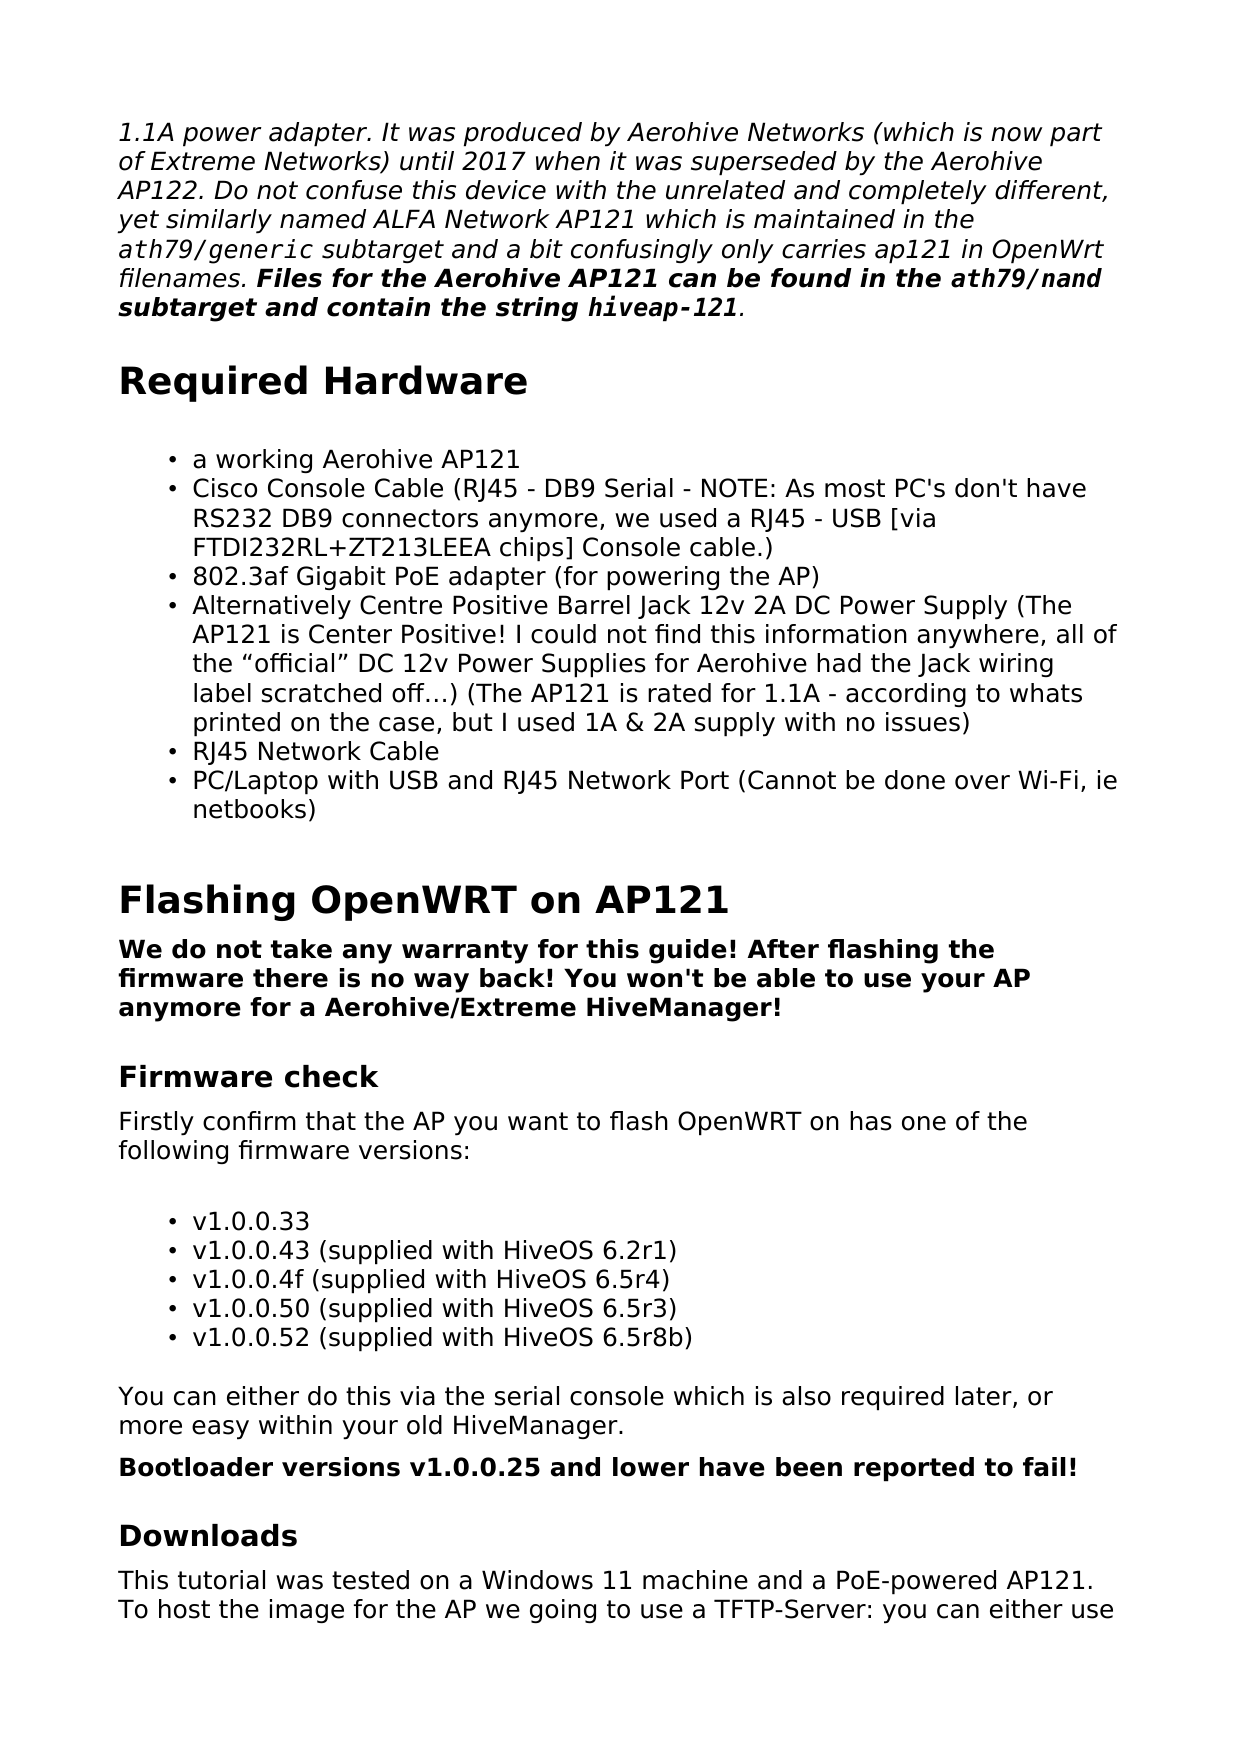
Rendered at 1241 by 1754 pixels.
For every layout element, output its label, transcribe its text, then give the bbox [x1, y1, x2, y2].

list 802.3af Gigabit PoE adapter (for powering the AP) [177, 562, 1122, 591]
subtitle Required Hardware [118, 360, 1122, 403]
list v1.0.0.33 [177, 1207, 1122, 1236]
text You can either do this via the serial console which is also required later, or more easy within your old HiveManager. [118, 1382, 1122, 1441]
text This tutorial was tested on a Windows 11 machine and a PoE-powered AP121. To host the image for the AP we going to use a TFTP-Server: you can either use [118, 1566, 1122, 1624]
list Cisco Console Cable (RJ45 - DB9 Serial - NOTE: As most PC's don't have RS232 DB9 connectors anymore, we used a RJ45 - USB [via FTDI232RL+ZT213LEEA chips] Console cable.) [177, 474, 1122, 562]
list Alternatively Centre Positive Barrel Jack 12v 2A DC Power Supply (The AP121 is Center Positive! I could not find this information anywhere, all of the “official” DC 12v Power Supplies for Aerohive had the Jack wiring label scratched off…) (The AP121 is rated for 1.1A - according to whats printed on the case, but I used 1A & 2A supply with no issues) [177, 591, 1122, 737]
text Firstly confirm that the AP you want to flash OpenWRT on has one of the following firmware versions: [118, 1107, 1122, 1165]
text Bootloader versions v1.0.0.25 and lower have been reported to fail! [118, 1453, 1122, 1482]
subtitle Flashing OpenWRT on AP121 [118, 879, 1122, 923]
subtitle Firmware check [118, 1060, 1122, 1094]
list v1.0.0.50 (supplied with HiveOS 6.5r3) [177, 1294, 1122, 1324]
text We do not take any warranty for this guide! After flashing the firmware there is no way back! You won't be able to use your AP anymore for a Aerohive/Extreme HiveManager! [118, 935, 1122, 1023]
list RJ45 Network Cable [177, 737, 1122, 766]
list v1.0.0.43 (supplied with HiveOS 6.2r1) [177, 1236, 1122, 1265]
subtitle Downloads [118, 1520, 1122, 1554]
text 1.1A power adapter. It was produced by Aerohive Networks (which is now part of Extreme Networks) until 2017 when it was superseded by the Aerohive AP122. Do not confuse this device with the unrelated and completely different, yet similarly named ALFA Network AP121 which is maintained in the ath79/generic subtarget and a bit confusingly only carries ap121 in OpenWrt filenames. Files for the Aerohive AP121 can be found in the ath79/nand subtarget and contain the string hiveap-121. [118, 118, 1122, 322]
list v1.0.0.52 (supplied with HiveOS 6.5r8b) [177, 1324, 1122, 1353]
list a working Aerohive AP121 [177, 445, 1122, 474]
list v1.0.0.4f (supplied with HiveOS 6.5r4) [177, 1265, 1122, 1294]
list PC/Laptop with USB and RJ45 Network Port (Cannot be done over Wi-Fi, ie netbooks) [177, 766, 1122, 824]
